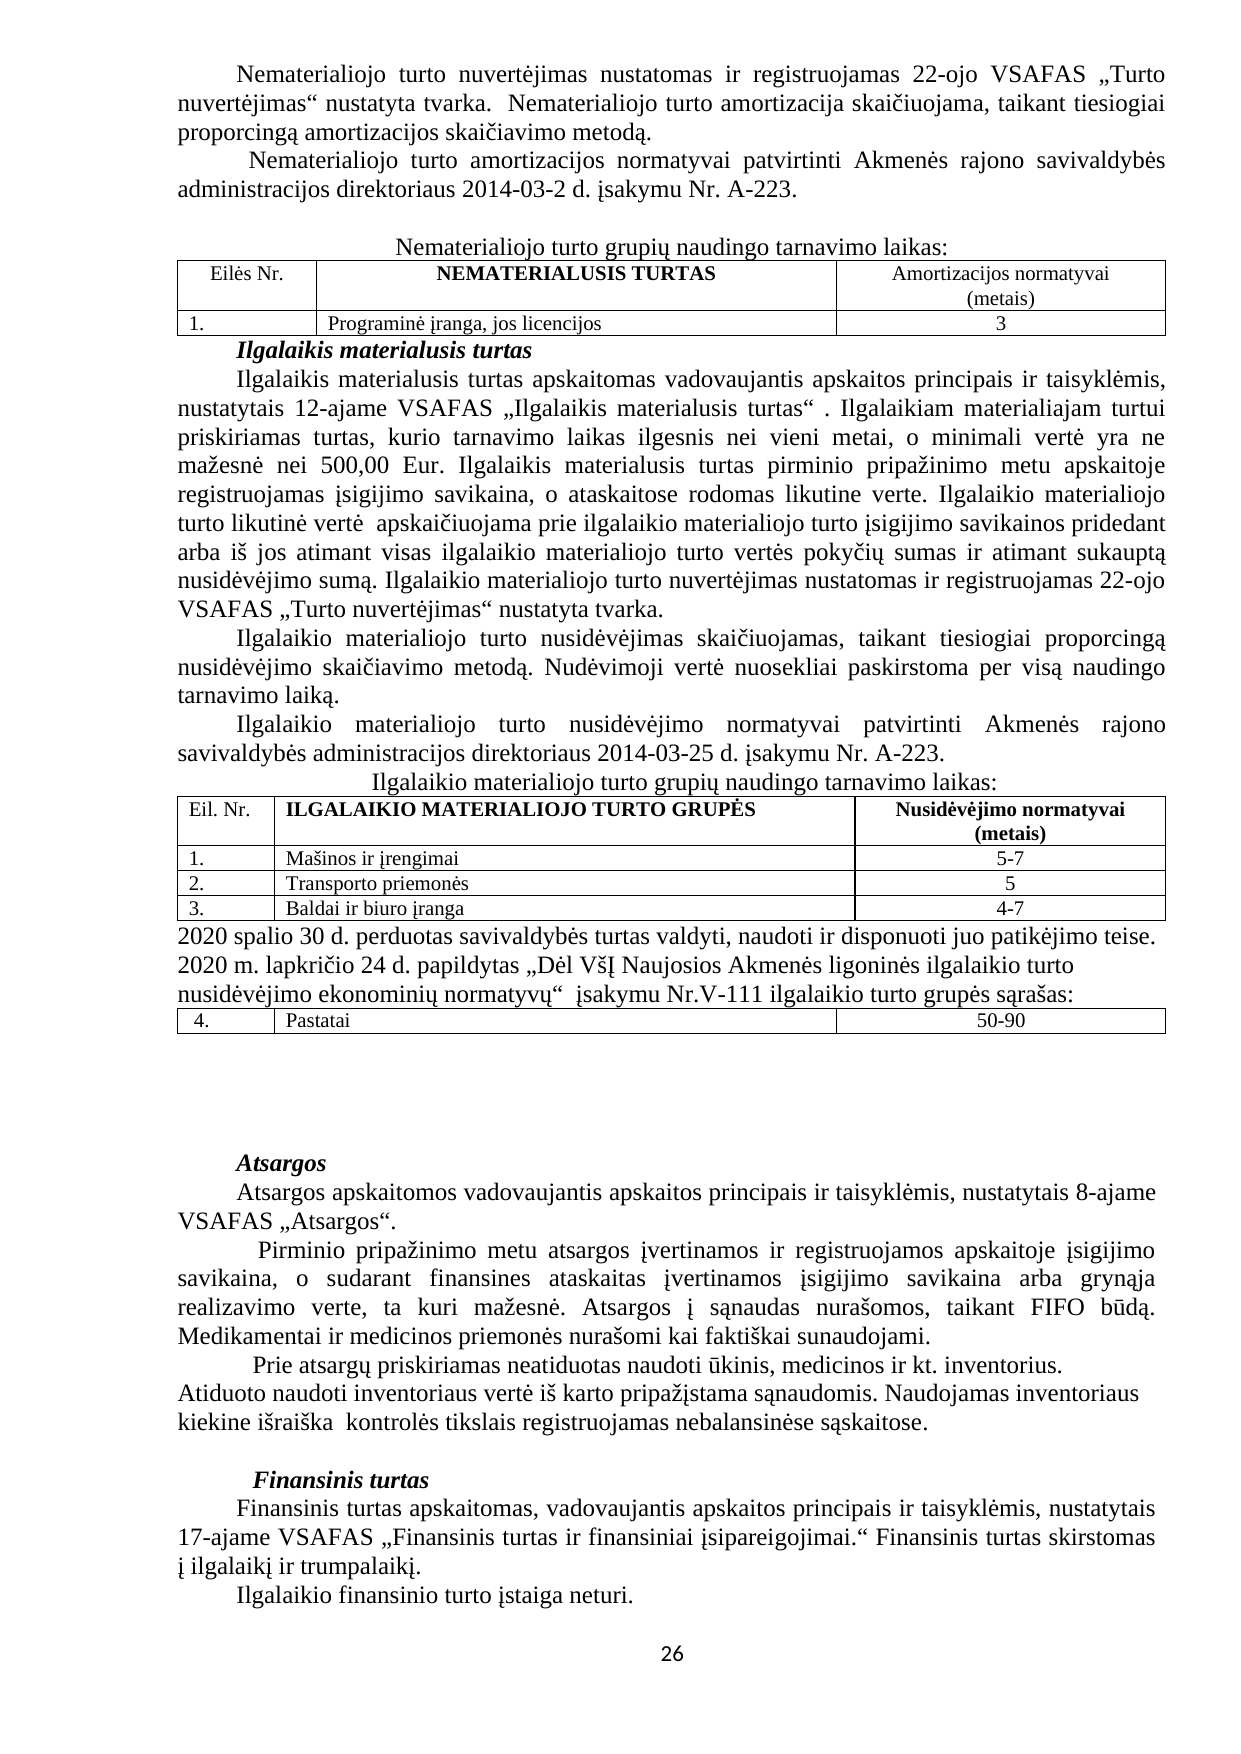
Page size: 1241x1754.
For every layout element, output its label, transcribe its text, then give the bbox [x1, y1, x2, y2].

text Nematerialiojo turto grupių naudingo tarnavimo laikas: [177, 232, 1167, 260]
table_cell 2. [178, 871, 274, 895]
table_cell 5-7 [856, 846, 1165, 870]
table_cell 3 [837, 311, 1165, 334]
table_cell 5 [856, 871, 1165, 895]
text Nematerialiojo turto nuvertėjimas nustatomas ir registruojamas 22-ojo VSAFAS „Turto nuvertėjimas“ nustatyta tvarka. Nematerialiojo turto amortizacija skaičiuojama, taikant tiesiogiai proporcingą amortizacijos skaičiavimo metodą. [177, 59, 1167, 145]
text Ilgalaikio materialiojo turto nusidėvėjimas skaičiuojamas, taikant tiesiogiai proporcingą nusidėvėjimo skaičiavimo metodą. Nudėvimoji vertė nuosekliai paskirstoma per visą naudingo tarnavimo laiką. [177, 623, 1167, 709]
text Ilgalaikis materialusis turtas apskaitomas vadovaujantis apskaitos principais ir taisyklėmis, nustatytais 12-ajame VSAFAS „Ilgalaikis materialusis turtas“ . Ilgalaikiam materialiajam turtui priskiriamas turtas, kurio tarnavimo laikas ilgesnis nei vieni metai, o minimali vertė yra ne mažesnė nei 500,00 Eur. Ilgalaikis materialusis turtas pirminio pripažinimo metu apskaitoje registruojamas įsigijimo savikaina, o ataskaitose rodomas likutine verte. Ilgalaikio materialiojo turto likutinė vertė apskaičiuojama prie ilgalaikio materialiojo turto įsigijimo savikainos pridedant arba iš jos atimant visas ilgalaikio materialiojo turto vertės pokyčių sumas ir atimant sukauptą nusidėvėjimo sumą. Ilgalaikio materialiojo turto nuvertėjimas nustatomas ir registruojamas 22-ojo VSAFAS „Turto nuvertėjimas“ nustatyta tvarka. [177, 364, 1167, 623]
text Finansinis turtas [177, 1465, 1157, 1493]
text Nematerialiojo turto amortizacijos normatyvai patvirtinti Akmenės rajono savivaldybės administracijos direktoriaus 2014-03-2 d. įsakymu Nr. A-223. [177, 145, 1167, 203]
table_cell 1. [178, 846, 274, 870]
text Finansinis turtas apskaitomas, vadovaujantis apskaitos principais ir taisyklėmis, nustatytais 17-ajame VSAFAS „Finansinis turtas ir finansiniai įsipareigojimai.“ Finansinis turtas skirstomas į ilgalaikį ir trumpalaikį. [177, 1493, 1157, 1580]
table_cell 1. [178, 311, 316, 334]
text Atsargos apskaitomos vadovaujantis apskaitos principais ir taisyklėmis, nustatytais 8-ajame VSAFAS „Atsargos“. [177, 1177, 1157, 1235]
table_cell Transporto priemonės [275, 871, 854, 895]
text Ilgalaikis materialusis turtas [177, 336, 1167, 364]
table_header 50-90 [837, 1009, 1165, 1032]
table_cell 4-7 [856, 896, 1165, 920]
table_header ILGALAIKIO MATERIALIOJO TURTO GRUPĖS [275, 797, 854, 845]
table_header NEMATERIALUSIS TURTAS [317, 261, 836, 309]
table_header Eil. Nr. [178, 797, 274, 845]
table_cell Baldai ir biuro įranga [275, 896, 854, 920]
table_header Eilės Nr. [178, 261, 316, 309]
text Ilgalaikio materialiojo turto grupių naudingo tarnavimo laikas: [312, 767, 1167, 796]
table_header Amortizacijos normatyvai (metais) [837, 261, 1165, 309]
table_header Nusidėvėjimo normatyvai (metais) [856, 797, 1165, 845]
table_cell Programinė įranga, jos licencijos [317, 311, 836, 334]
text Atsargos [177, 1148, 1157, 1177]
table_cell Mašinos ir įrengimai [275, 846, 854, 870]
text 2020 spalio 30 d. perduotas savivaldybės turtas valdyti, naudoti ir disponuoti juo patikėjimo teise. 2020 m. lapkričio 24 d. papildytas „Dėl VšĮ Naujosios Akmenės ligoninės ilgalaikio turto nusidėvėjimo ekonominių normatyvų“ įsakymu Nr.V-111 ilgalaikio turto grupės sąrašas: [177, 921, 1167, 1007]
table_cell 3. [178, 896, 274, 920]
text Pirminio pripažinimo metu atsargos įvertinamos ir registruojamos apskaitoje įsigijimo savikaina, o sudarant finansines ataskaitas įvertinamos įsigijimo savikaina arba grynąja realizavimo verte, ta kuri mažesnė. Atsargos į sąnaudas nurašomos, taikant FIFO būdą. Medikamentai ir medicinos priemonės nurašomi kai faktiškai sunaudojami. [177, 1235, 1157, 1350]
text Prie atsargų priskiriamas neatiduotas naudoti ūkinis, medicinos ir kt. inventorius. Atiduoto naudoti inventoriaus vertė iš karto pripažįstama sąnaudomis. Naudojamas inventoriaus kiekine išraiška kontrolės tikslais registruojamas nebalansinėse sąskaitose. [177, 1350, 1157, 1436]
table_header 4. [178, 1009, 274, 1032]
text Ilgalaikio materialiojo turto nusidėvėjimo normatyvai patvirtinti Akmenės rajono savivaldybės administracijos direktoriaus 2014-03-25 d. įsakymu Nr. A-223. [177, 709, 1167, 767]
table_header Pastatai [275, 1009, 836, 1032]
text Ilgalaikio finansinio turto įstaiga neturi. [177, 1580, 1157, 1608]
